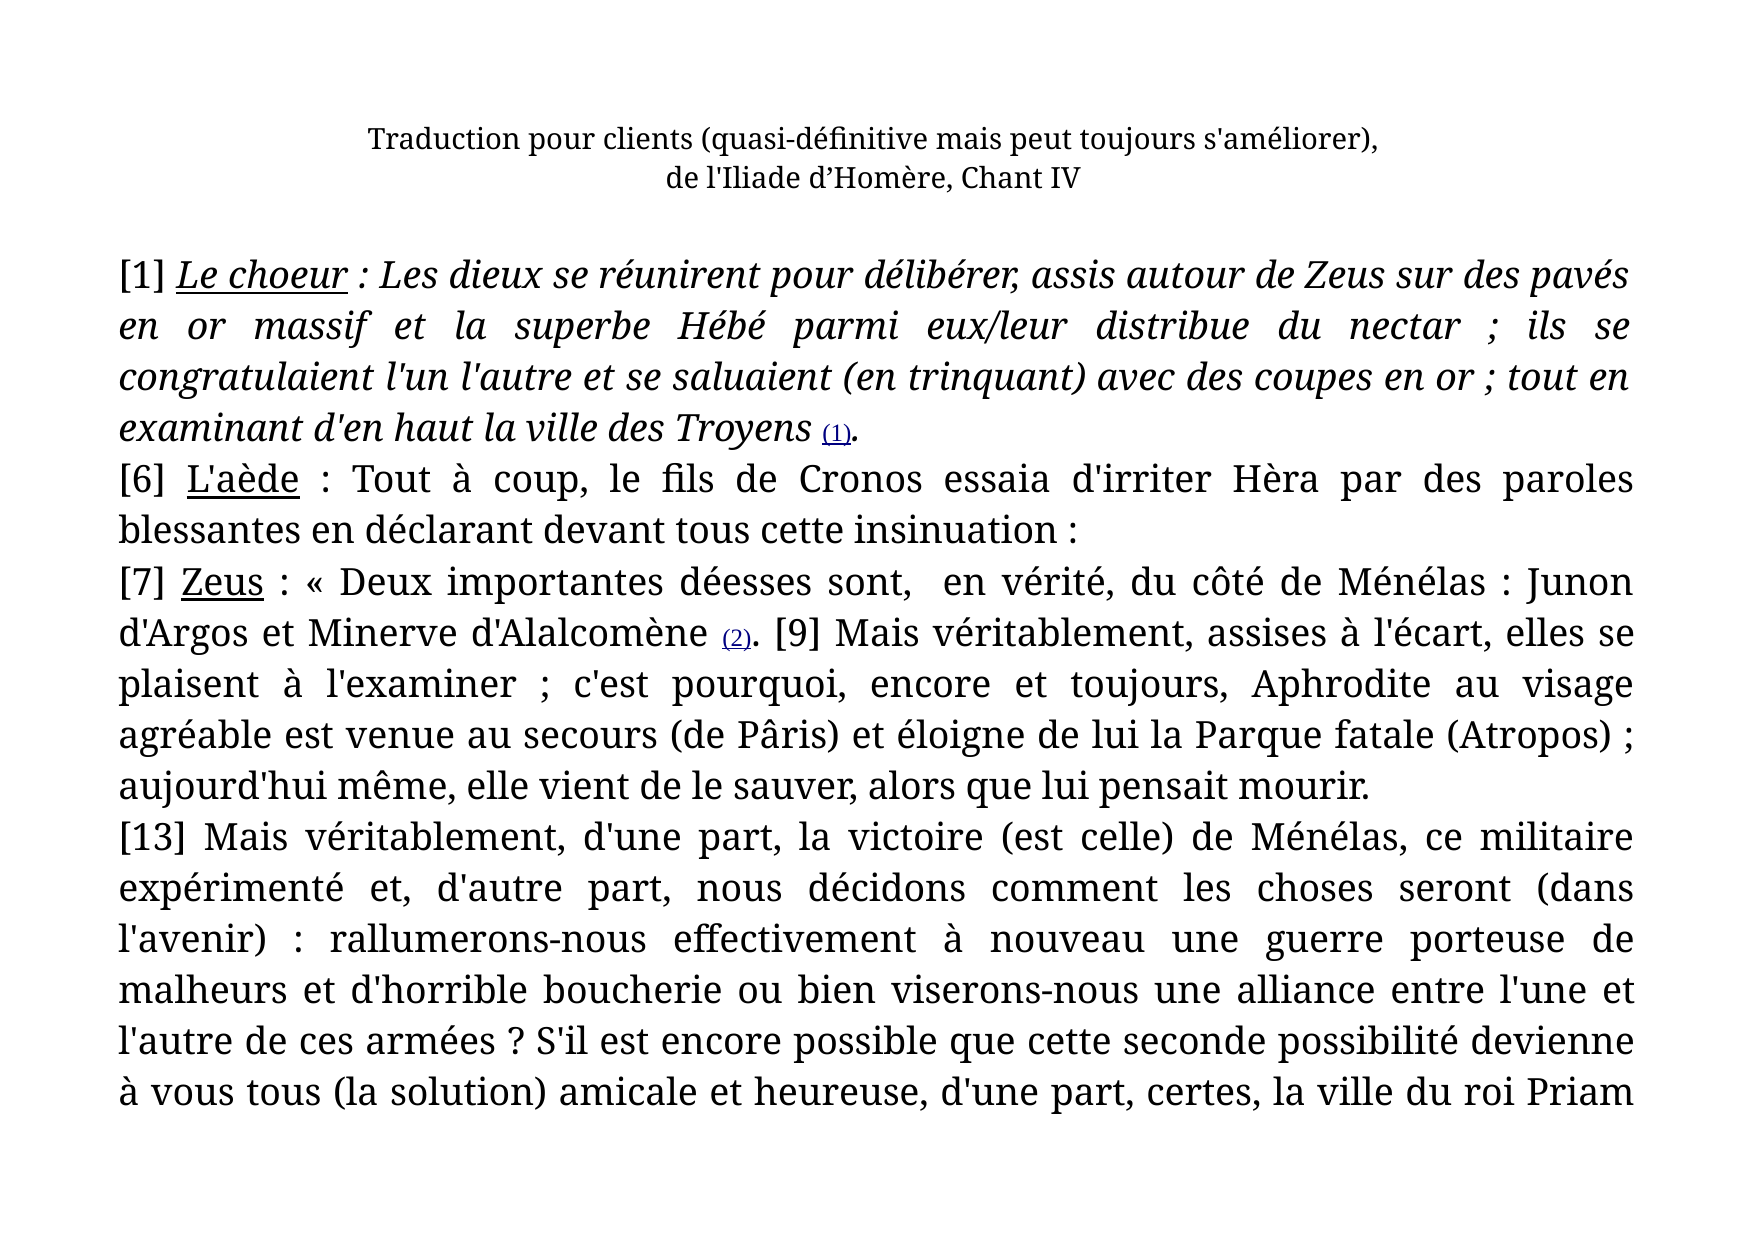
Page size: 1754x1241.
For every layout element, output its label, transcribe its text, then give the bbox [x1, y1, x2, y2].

text [13] Mais véritablement, d'une part, la victoire (est celle) de Ménélas, ce militaire expérimenté et, d'autre part, nous décidons comment les choses seront (dans l'avenir) : rallumerons-nous effectivement à nouveau une guerre porteuse de malheurs et d'horrible boucherie ou bien viserons-nous une alliance entre l'une et l'autre de ces armées ? S'il est encore possible que cette seconde possibilité devienne à vous tous (la solution) amicale et heureuse, d'une part, certes, la ville du roi Priam [118, 810, 1636, 1116]
text [6] L'aède : Tout à coup, le fils de Cronos essaia d'irriter Hèra par des paroles blessantes en déclarant devant tous cette insinuation : [118, 453, 1636, 555]
text Traduction pour clients (quasi-définitive mais peut toujours s'améliorer), de l'Iliade d’Homère, Chant IV [118, 118, 1636, 197]
text [7] Zeus : « Deux importantes déesses sont, en vérité, du côté de Ménélas : Junon d'Argos et Minerve d'Alalcomène (2). [9] Mais véritablement, assises à l'écart, elles se plaisent à l'examiner ; c'est pourquoi, encore et toujours, Aphrodite au visage agréable est venue au secours (de Pâris) et éloigne de lui la Parque fatale (Atropos) ; aujourd'hui même, elle vient de le sauver, alors que lui pensait mourir. [118, 555, 1636, 810]
text [1] Le choeur : Les dieux se réunirent pour délibérer, assis autour de Zeus sur des pavés en or massif et la superbe Hébé parmi eux/leur distribue du nectar ; ils se congratulaient l'un l'autre et se saluaient (en trinquant) avec des coupes en or ; tout en examinant d'en haut la ville des Troyens (1). [118, 248, 1636, 453]
